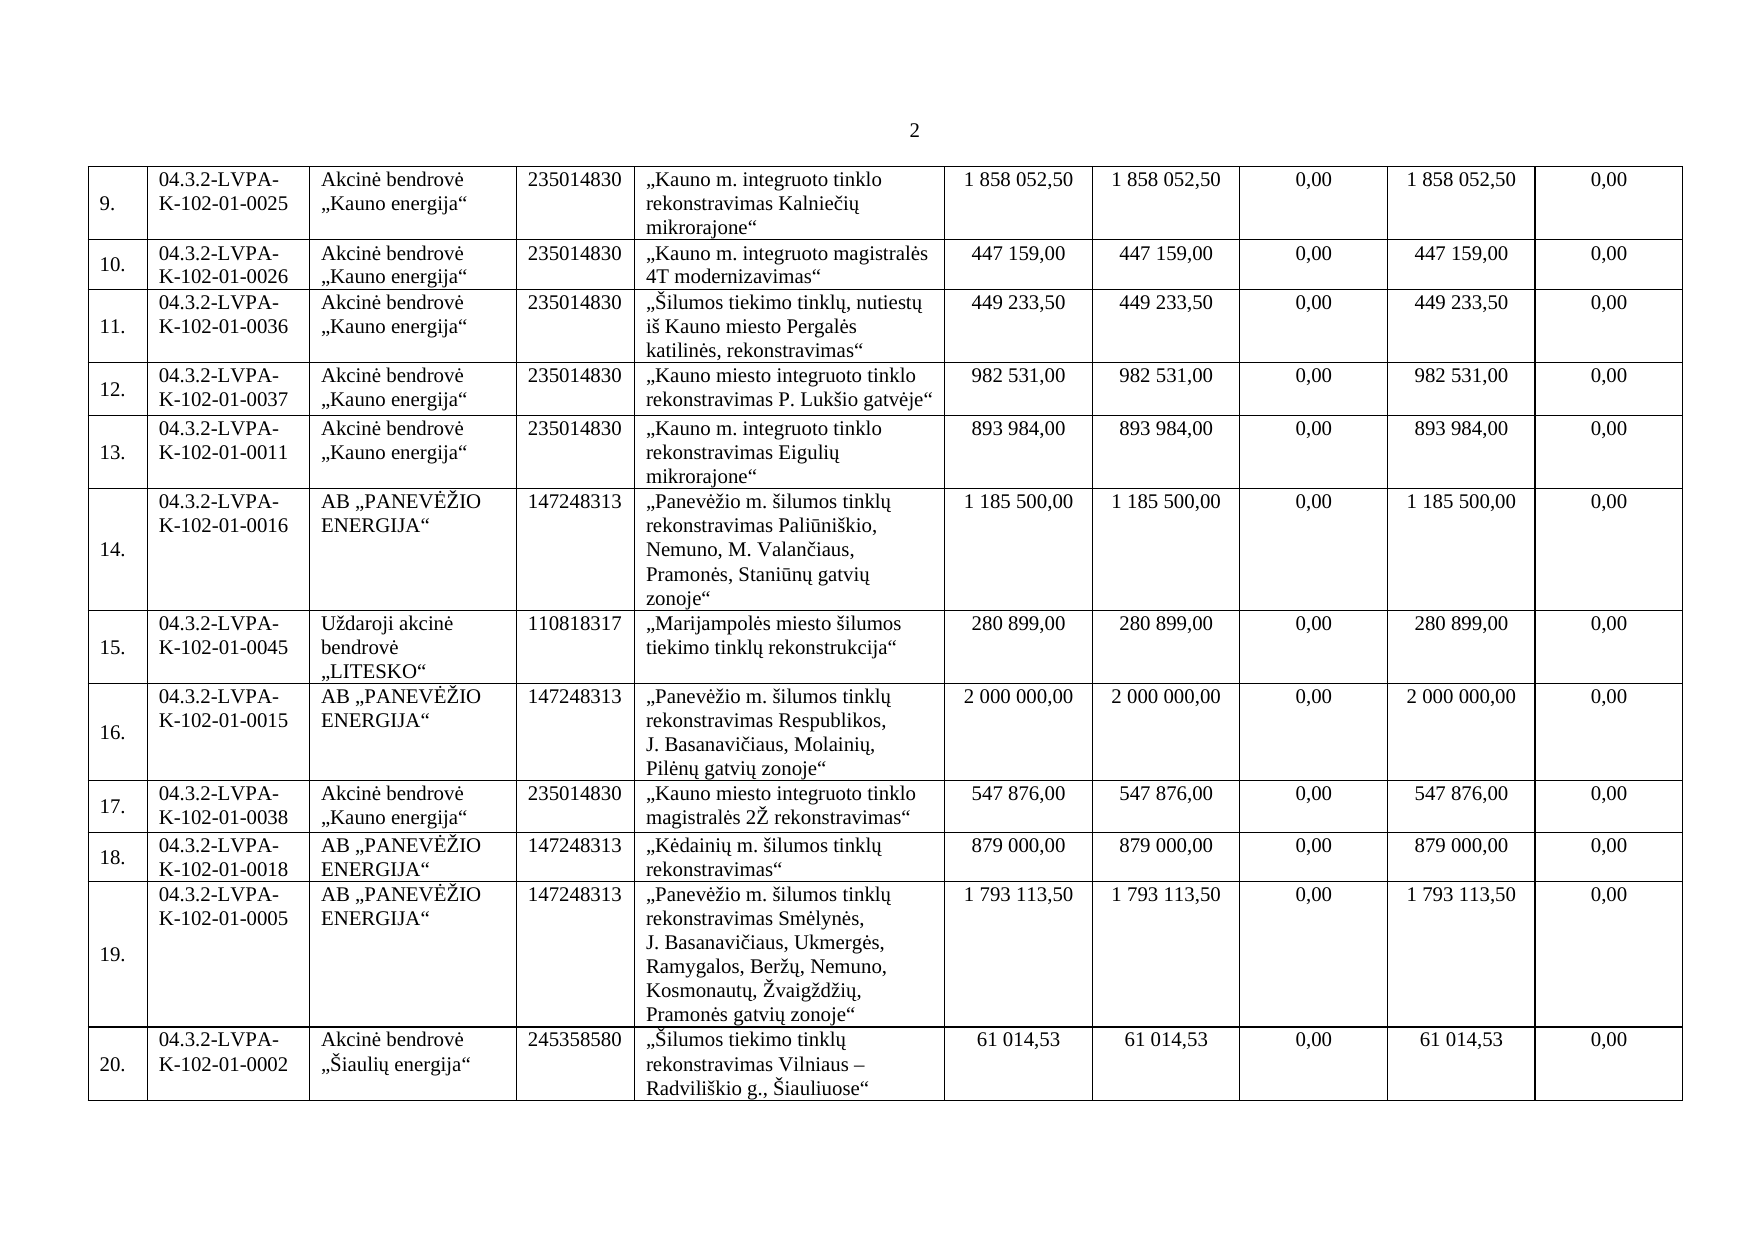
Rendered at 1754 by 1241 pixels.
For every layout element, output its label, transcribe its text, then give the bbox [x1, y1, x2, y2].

table_cell 0,00 [1240, 611, 1387, 683]
table_cell 1 858 052,50 [1388, 167, 1534, 239]
table_cell Akcinė bendrovė „Kauno energija“ [310, 240, 516, 288]
table_cell 879 000,00 [1388, 833, 1534, 881]
table_cell 547 876,00 [945, 781, 1092, 832]
table_cell 16. [89, 684, 147, 780]
table_cell 447 159,00 [945, 240, 1092, 288]
table_cell 61 014,53 [1388, 1028, 1534, 1099]
table_cell 18. [89, 833, 147, 881]
table_cell 449 233,50 [1093, 290, 1239, 362]
table_cell 04.3.2-LVPA-K-102-01-0036 [148, 290, 309, 362]
table_cell 0,00 [1536, 167, 1682, 239]
table_cell „Kėdainių m. šilumos tinklų rekonstravimas“ [635, 833, 944, 881]
table_cell 0,00 [1240, 882, 1387, 1026]
table_cell 0,00 [1240, 290, 1387, 362]
table_cell 1 185 500,00 [1388, 489, 1534, 609]
table_cell 0,00 [1240, 684, 1387, 780]
table_cell 9. [89, 167, 147, 239]
table_cell 1 858 052,50 [945, 167, 1092, 239]
table_cell 893 984,00 [945, 416, 1092, 488]
table_cell 1 185 500,00 [1093, 489, 1239, 609]
table_cell 11. [89, 290, 147, 362]
table_cell 280 899,00 [1388, 611, 1534, 683]
table_cell 235014830 [517, 781, 634, 832]
table_cell 879 000,00 [1093, 833, 1239, 881]
table_cell 235014830 [517, 416, 634, 488]
table_cell 0,00 [1536, 290, 1682, 362]
table_cell Akcinė bendrovė „Kauno energija“ [310, 290, 516, 362]
table_cell 147248313 [517, 684, 634, 780]
table_cell 0,00 [1536, 781, 1682, 832]
table_cell 61 014,53 [1093, 1028, 1239, 1099]
table_cell 04.3.2-LVPA-K-102-01-0015 [148, 684, 309, 780]
table_cell 19. [89, 882, 147, 1026]
table_cell 0,00 [1536, 684, 1682, 780]
table_cell 147248313 [517, 833, 634, 881]
table_cell 1 793 113,50 [1093, 882, 1239, 1026]
table_cell 0,00 [1240, 781, 1387, 832]
table_cell 235014830 [517, 290, 634, 362]
table_cell 04.3.2-LVPA-K-102-01-0005 [148, 882, 309, 1026]
table_cell Akcinė bendrovė „Kauno energija“ [310, 167, 516, 239]
table_cell Akcinė bendrovė „Šiaulių energija“ [310, 1028, 516, 1099]
table_cell 235014830 [517, 363, 634, 415]
table_cell 235014830 [517, 240, 634, 288]
table_cell 20. [89, 1028, 147, 1099]
table_cell 0,00 [1536, 240, 1682, 288]
table_cell 2 000 000,00 [945, 684, 1092, 780]
table_cell 1 185 500,00 [945, 489, 1092, 609]
table_cell 1 793 113,50 [1388, 882, 1534, 1026]
table_cell 0,00 [1536, 363, 1682, 415]
table_cell 982 531,00 [1093, 363, 1239, 415]
table_cell AB „PANEVĖŽIO ENERGIJA“ [310, 833, 516, 881]
table_cell 1 793 113,50 [945, 882, 1092, 1026]
table_cell 2 000 000,00 [1388, 684, 1534, 780]
table_cell 893 984,00 [1093, 416, 1239, 488]
table_cell 0,00 [1240, 416, 1387, 488]
table_cell 04.3.2-LVPA-K-102-01-0037 [148, 363, 309, 415]
table_cell Akcinė bendrovė „Kauno energija“ [310, 416, 516, 488]
table_cell 449 233,50 [1388, 290, 1534, 362]
table_cell 17. [89, 781, 147, 832]
table_cell AB „PANEVĖŽIO ENERGIJA“ [310, 489, 516, 609]
table_cell 0,00 [1240, 1028, 1387, 1099]
table_cell 547 876,00 [1093, 781, 1239, 832]
table_cell 0,00 [1240, 240, 1387, 288]
table_cell 245358580 [517, 1028, 634, 1099]
table_cell „Šilumos tiekimo tinklų, nutiestų iš Kauno miesto Pergalės katilinės, rekonstravimas“ [635, 290, 944, 362]
table_cell „Šilumos tiekimo tinklų rekonstravimas Vilniaus – Radviliškio g., Šiauliuose“ [635, 1028, 944, 1099]
table_cell 61 014,53 [945, 1028, 1092, 1099]
table_cell „Panevėžio m. šilumos tinklų rekonstravimas Smėlynės, J. Basanavičiaus, Ukmergės, Ramygalos, Beržų, Nemuno, Kosmonautų, Žvaigždžių, Pramonės gatvių zonoje“ [635, 882, 944, 1026]
table_cell 0,00 [1536, 833, 1682, 881]
table_cell Akcinė bendrovė „Kauno energija“ [310, 363, 516, 415]
table_cell 0,00 [1536, 882, 1682, 1026]
table_cell 147248313 [517, 489, 634, 609]
table_cell 04.3.2-LVPA-K-102-01-0045 [148, 611, 309, 683]
table_cell Akcinė bendrovė „Kauno energija“ [310, 781, 516, 832]
table_cell 0,00 [1536, 611, 1682, 683]
table_cell „Marijampolės miesto šilumos tiekimo tinklų rekonstrukcija“ [635, 611, 944, 683]
table_cell „Kauno m. integruoto magistralės 4T modernizavimas“ [635, 240, 944, 288]
table_cell 235014830 [517, 167, 634, 239]
table_cell „Panevėžio m. šilumos tinklų rekonstravimas Paliūniškio, Nemuno, M. Valančiaus, Pramonės, Staniūnų gatvių zonoje“ [635, 489, 944, 609]
table_cell 147248313 [517, 882, 634, 1026]
table_cell 12. [89, 363, 147, 415]
table_cell 0,00 [1240, 833, 1387, 881]
table_cell 280 899,00 [945, 611, 1092, 683]
table_cell 14. [89, 489, 147, 609]
table_cell 04.3.2-LVPA-K-102-01-0016 [148, 489, 309, 609]
table_cell 0,00 [1536, 489, 1682, 609]
table_cell 2 000 000,00 [1093, 684, 1239, 780]
table_cell 0,00 [1240, 167, 1387, 239]
table_cell 04.3.2-LVPA-K-102-01-0025 [148, 167, 309, 239]
table_cell 449 233,50 [945, 290, 1092, 362]
table_cell 879 000,00 [945, 833, 1092, 881]
table_cell 13. [89, 416, 147, 488]
table_cell 1 858 052,50 [1093, 167, 1239, 239]
table_cell 447 159,00 [1388, 240, 1534, 288]
table_cell 447 159,00 [1093, 240, 1239, 288]
table_cell „Kauno miesto integruoto tinklo magistralės 2Ž rekonstravimas“ [635, 781, 944, 832]
table_cell AB „PANEVĖŽIO ENERGIJA“ [310, 882, 516, 1026]
table_cell 0,00 [1240, 363, 1387, 415]
table_cell „Kauno m. integruoto tinklo rekonstravimas Eigulių mikrorajone“ [635, 416, 944, 488]
table_cell „Panevėžio m. šilumos tinklų rekonstravimas Respublikos, J. Basanavičiaus, Molainių, Pilėnų gatvių zonoje“ [635, 684, 944, 780]
table_cell 04.3.2-LVPA-K-102-01-0038 [148, 781, 309, 832]
table_cell 15. [89, 611, 147, 683]
table_cell 893 984,00 [1388, 416, 1534, 488]
table_cell 10. [89, 240, 147, 288]
table_cell 0,00 [1536, 1028, 1682, 1099]
table_cell 04.3.2-LVPA-K-102-01-0026 [148, 240, 309, 288]
table_cell 280 899,00 [1093, 611, 1239, 683]
table_cell 110818317 [517, 611, 634, 683]
table_cell 0,00 [1536, 416, 1682, 488]
table_cell „Kauno miesto integruoto tinklo rekonstravimas P. Lukšio gatvėje“ [635, 363, 944, 415]
table_cell 04.3.2-LVPA-K-102-01-0011 [148, 416, 309, 488]
table_cell Uždaroji akcinė bendrovė „LITESKO“ [310, 611, 516, 683]
table_cell 0,00 [1240, 489, 1387, 609]
table_cell 04.3.2-LVPA-K-102-01-0002 [148, 1028, 309, 1099]
table_cell 547 876,00 [1388, 781, 1534, 832]
table_cell „Kauno m. integruoto tinklo rekonstravimas Kalniečių mikrorajone“ [635, 167, 944, 239]
table_cell 982 531,00 [945, 363, 1092, 415]
table_cell AB „PANEVĖŽIO ENERGIJA“ [310, 684, 516, 780]
table_cell 04.3.2-LVPA-K-102-01-0018 [148, 833, 309, 881]
table_cell 982 531,00 [1388, 363, 1534, 415]
